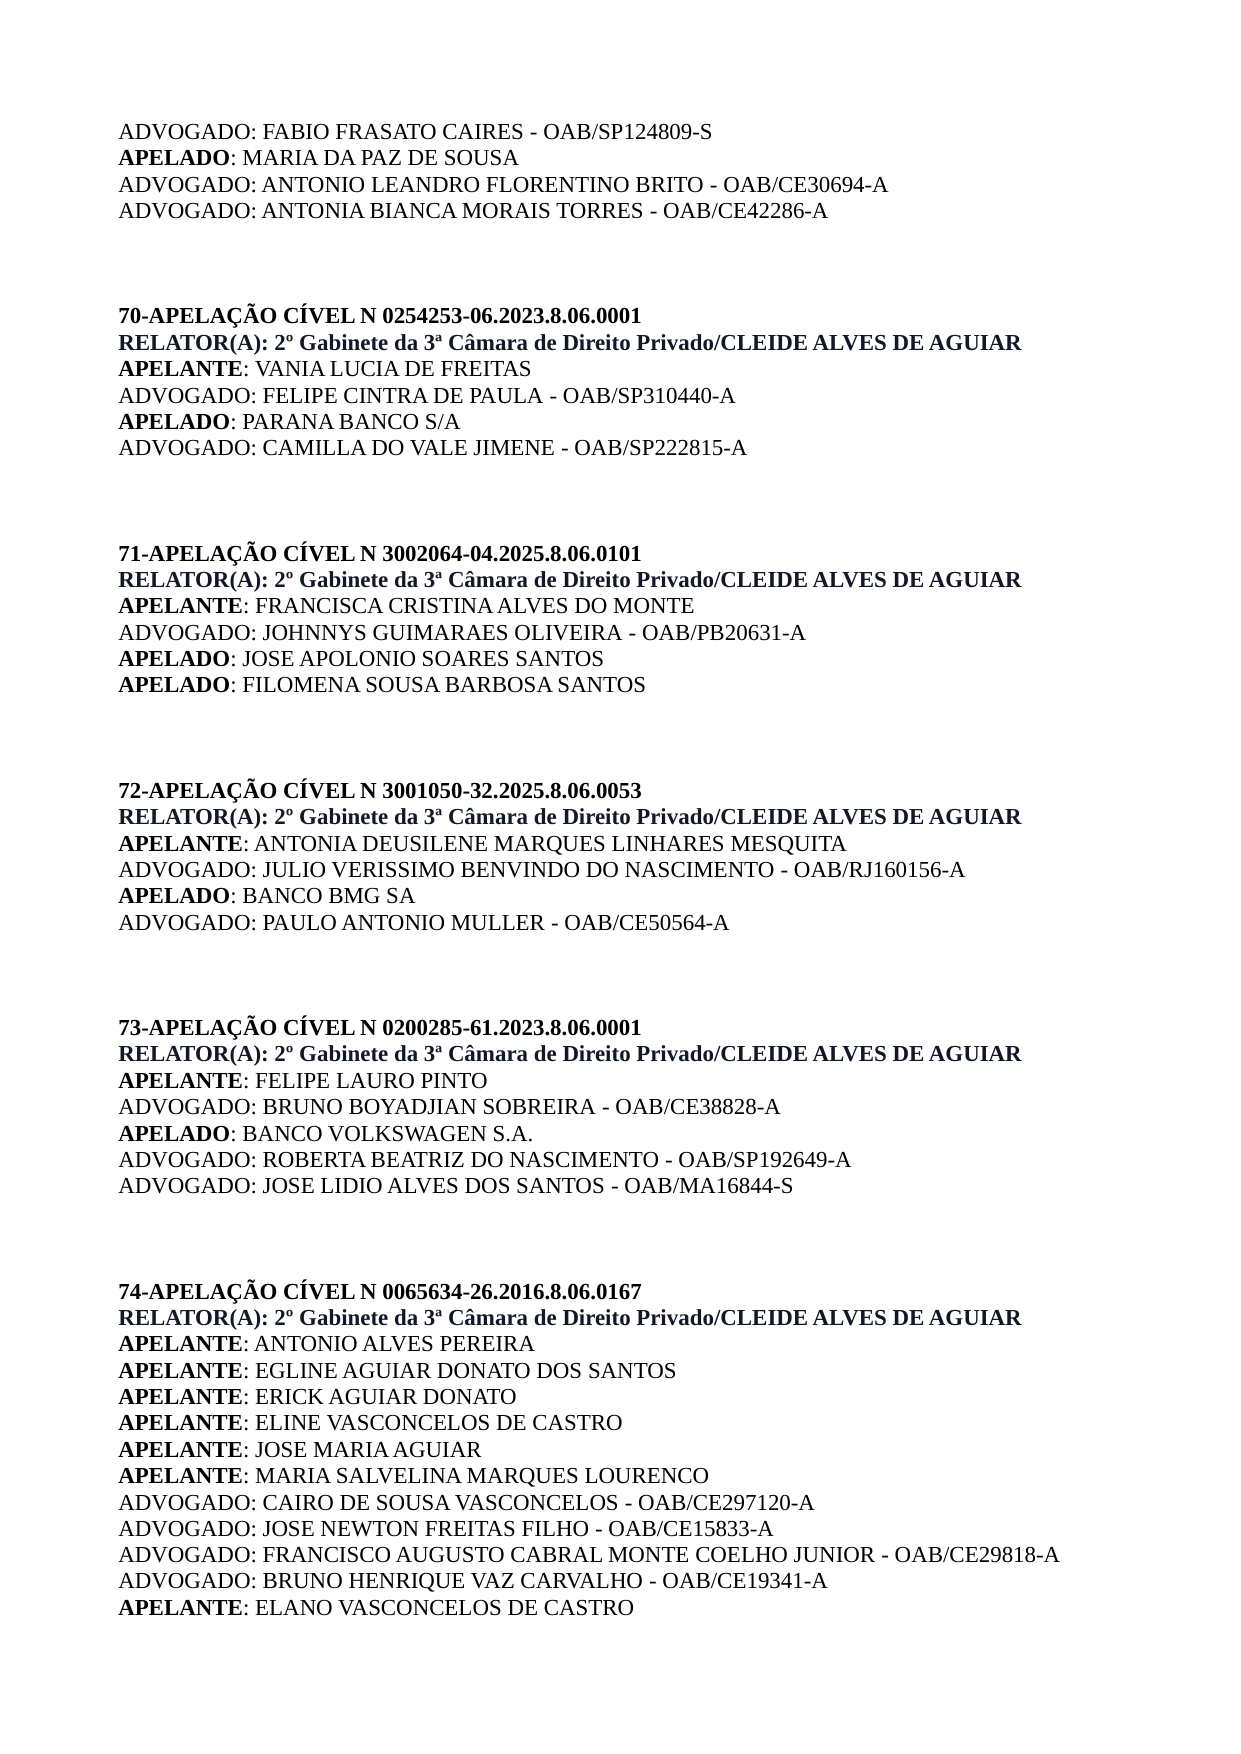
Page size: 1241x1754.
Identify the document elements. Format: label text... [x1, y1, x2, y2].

text ADVOGADO: FABIO FRASATO CAIRES - OAB/SP124809-S APELADO: MARIA DA PAZ DE SOUSA ADVOGADO: ANTONIO LEANDRO FLORENTINO BRITO - OAB/CE30694-A ADVOGADO: ANTONIA BIANCA MORAIS TORRES - OAB/CE42286-A 70-APELAÇÃO CÍVEL N 0254253-06.2023.8.06.0001 RELATOR(A): 2º Gabinete da 3ª Câmara de Direito Privado/CLEIDE ALVES DE AGUIAR APELANTE: VANIA LUCIA DE FREITAS ADVOGADO: FELIPE CINTRA DE PAULA - OAB/SP310440-A APELADO: PARANA BANCO S/A ADVOGADO: CAMILLA DO VALE JIMENE - OAB/SP222815-A 71-APELAÇÃO CÍVEL N 3002064-04.2025.8.06.0101 RELATOR(A): 2º Gabinete da 3ª Câmara de Direito Privado/CLEIDE ALVES DE AGUIAR APELANTE: FRANCISCA CRISTINA ALVES DO MONTE ADVOGADO: JOHNNYS GUIMARAES OLIVEIRA - OAB/PB20631-A APELADO: JOSE APOLONIO SOARES SANTOS APELADO: FILOMENA SOUSA BARBOSA SANTOS 72-APELAÇÃO CÍVEL N 3001050-32.2025.8.06.0053 RELATOR(A): 2º Gabinete da 3ª Câmara de Direito Privado/CLEIDE ALVES DE AGUIAR APELANTE: ANTONIA DEUSILENE MARQUES LINHARES MESQUITA ADVOGADO: JULIO VERISSIMO BENVINDO DO NASCIMENTO - OAB/RJ160156-A APELADO: BANCO BMG SA ADVOGADO: PAULO ANTONIO MULLER - OAB/CE50564-A 73-APELAÇÃO CÍVEL N 0200285-61.2023.8.06.0001 RELATOR(A): 2º Gabinete da 3ª Câmara de Direito Privado/CLEIDE ALVES DE AGUIAR APELANTE: FELIPE LAURO PINTO ADVOGADO: BRUNO BOYADJIAN SOBREIRA - OAB/CE38828-A APELADO: BANCO VOLKSWAGEN S.A. ADVOGADO: ROBERTA BEATRIZ DO NASCIMENTO - OAB/SP192649-A ADVOGADO: JOSE LIDIO ALVES DOS SANTOS - OAB/MA16844-S 74-APELAÇÃO CÍVEL N 0065634-26.2016.8.06.0167 RELATOR(A): 2º Gabinete da 3ª Câmara de Direito Privado/CLEIDE ALVES DE AGUIAR APELANTE: ANTONIO ALVES PEREIRA APELANTE: EGLINE AGUIAR DONATO DOS SANTOS APELANTE: ERICK AGUIAR DONATO APELANTE: ELINE VASCONCELOS DE CASTRO APELANTE: JOSE MARIA AGUIAR APELANTE: MARIA SALVELINA MARQUES LOURENCO ADVOGADO: CAIRO DE SOUSA VASCONCELOS - OAB/CE297120-A ADVOGADO: JOSE NEWTON FREITAS FILHO - OAB/CE15833-A ADVOGADO: FRANCISCO AUGUSTO CABRAL MONTE COELHO JUNIOR - OAB/CE29818-A ADVOGADO: BRUNO HENRIQUE VAZ CARVALHO - OAB/CE19341-A APELANTE: ELANO VASCONCELOS DE CASTRO [118, 118, 1122, 1620]
